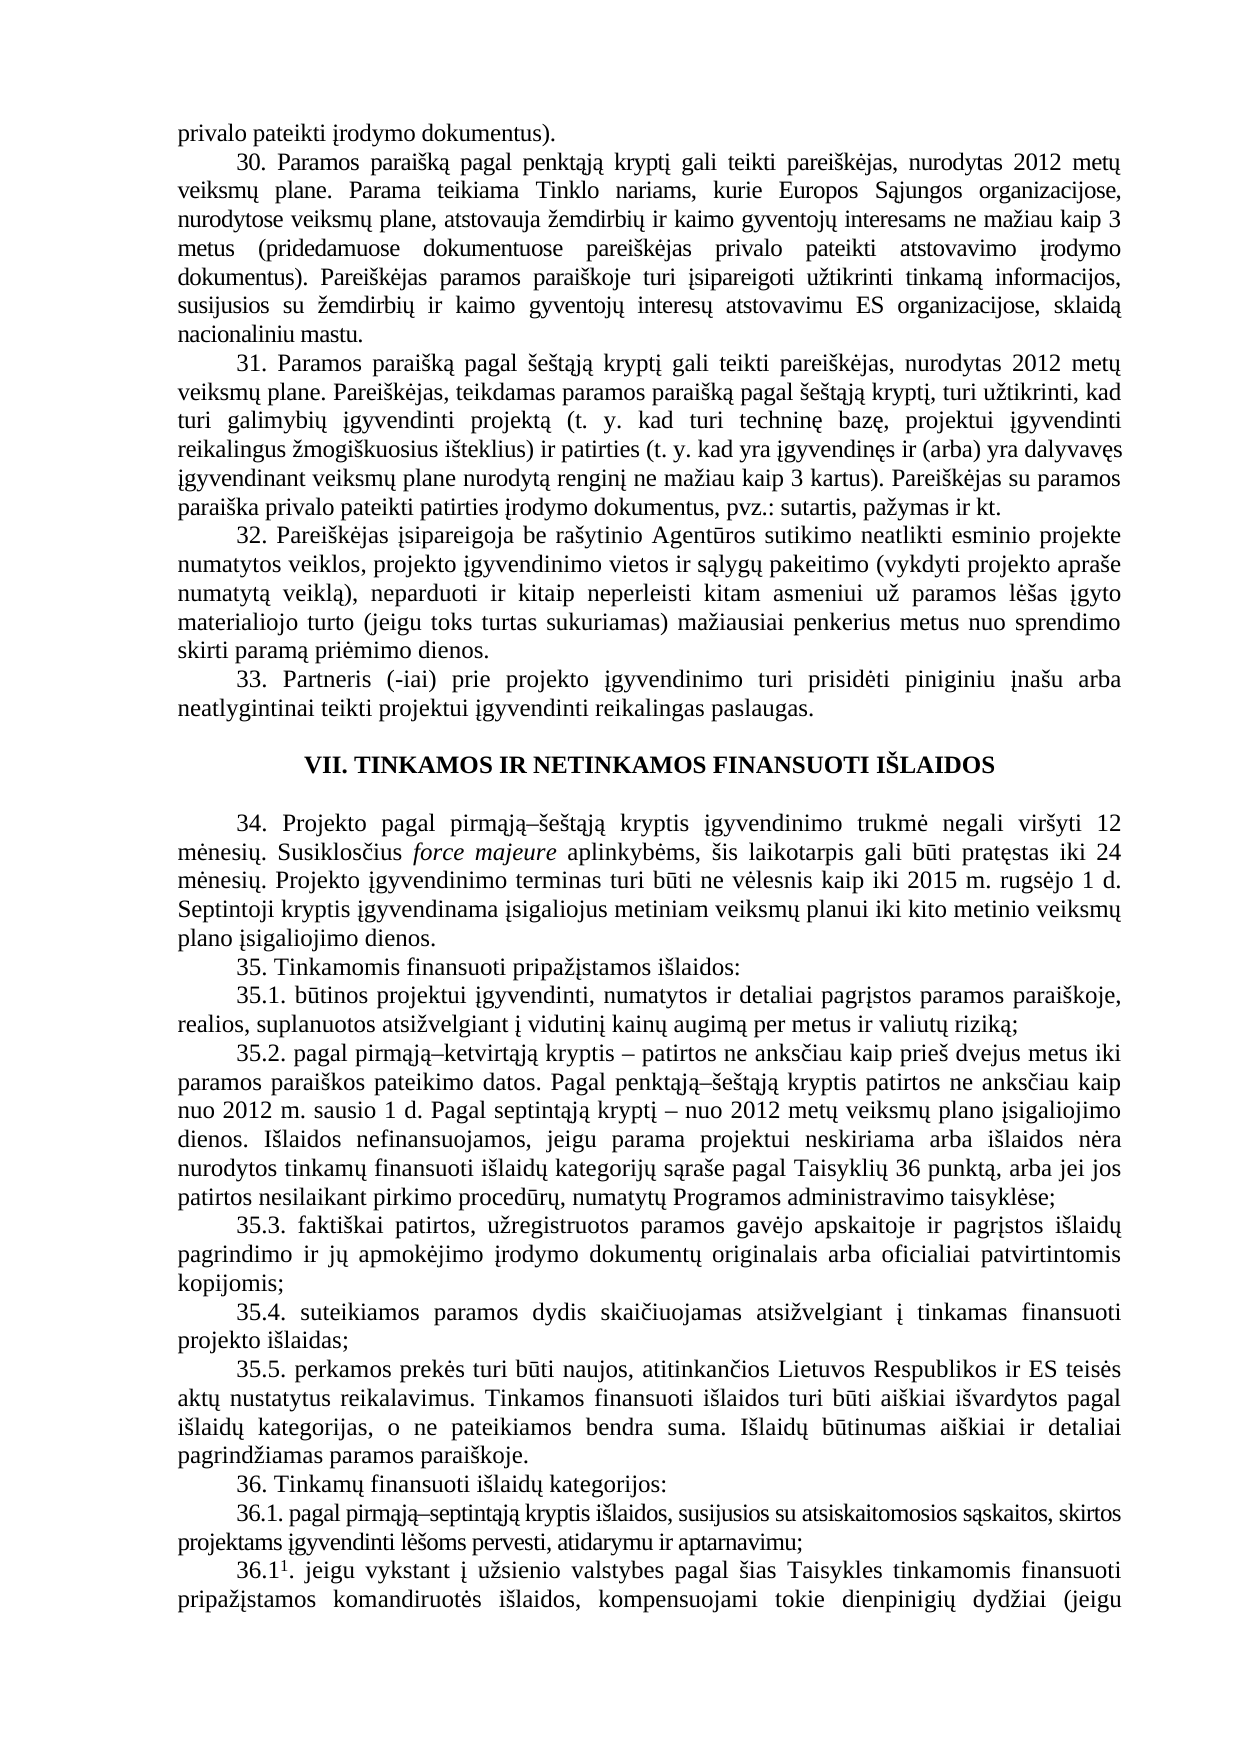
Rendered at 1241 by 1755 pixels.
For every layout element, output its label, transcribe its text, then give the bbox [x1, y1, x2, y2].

text 36.11. jeigu vykstant į užsienio valstybes pagal šias Taisykles tinkamomis finansuoti pripažįstamos komandiruotės išlaidos, kompensuojami tokie dienpinigių dydžiai (jeigu [177, 1556, 1122, 1613]
text 35.1. būtinos projektui įgyvendinti, numatytos ir detaliai pagrįstos paramos paraiškoje, realios, suplanuotos atsižvelgiant į vidutinį kainų augimą per metus ir valiutų riziką; [177, 981, 1122, 1038]
text 30. Paramos paraišką pagal penktąją kryptį gali teikti pareiškėjas, nurodytas 2012 metų veiksmų plane. Parama teikiama Tinklo nariams, kurie Europos Sąjungos organizacijose, nurodytose veiksmų plane, atstovauja žemdirbių ir kaimo gyventojų interesams ne mažiau kaip 3 metus (pridedamuose dokumentuose pareiškėjas privalo pateikti atstovavimo įrodymo dokumentus). Pareiškėjas paramos paraiškoje turi įsipareigoti užtikrinti tinkamą informacijos, susijusios su žemdirbių ir kaimo gyventojų interesų atstovavimu ES organizacijose, sklaidą nacionaliniu mastu. [177, 147, 1122, 348]
text 32. Pareiškėjas įsipareigoja be rašytinio Agentūros sutikimo neatlikti esminio projekte numatytos veiklos, projekto įgyvendinimo vietos ir sąlygų pakeitimo (vykdyti projekto apraše numatytą veiklą), neparduoti ir kitaip neperleisti kitam asmeniui už paramos lėšas įgyto materialiojo turto (jeigu toks turtas sukuriamas) mažiausiai penkerius metus nuo sprendimo skirti paramą priėmimo dienos. [177, 521, 1122, 664]
text 35. Tinkamomis finansuoti pripažįstamos išlaidos: [177, 952, 1122, 981]
text 36.1. pagal pirmąją–septintąją kryptis išlaidos, susijusios su atsiskaitomosios sąskaitos, skirtos projektams įgyvendinti lėšoms pervesti, atidarymu ir aptarnavimu; [177, 1498, 1122, 1556]
text 31. Paramos paraišką pagal šeštąją kryptį gali teikti pareiškėjas, nurodytas 2012 metų veiksmų plane. Pareiškėjas, teikdamas paramos paraišką pagal šeštąją kryptį, turi užtikrinti, kad turi galimybių įgyvendinti projektą (t. y. kad turi techninę bazę, projektui įgyvendinti reikalingus žmogiškuosius išteklius) ir patirties (t. y. kad yra įgyvendinęs ir (arba) yra dalyvavęs įgyvendinant veiksmų plane nurodytą renginį ne mažiau kaip 3 kartus). Pareiškėjas su paramos paraiška privalo pateikti patirties įrodymo dokumentus, pvz.: sutartis, pažymas ir kt. [177, 348, 1122, 521]
text 35.2. pagal pirmąją–ketvirtąją kryptis – patirtos ne anksčiau kaip prieš dvejus metus iki paramos paraiškos pateikimo datos. Pagal penktąją–šeštąją kryptis patirtos ne anksčiau kaip nuo 2012 m. sausio 1 d. Pagal septintąją kryptį – nuo 2012 metų veiksmų plano įsigaliojimo dienos. Išlaidos nefinansuojamos, jeigu parama projektui neskiriama arba išlaidos nėra nurodytos tinkamų finansuoti išlaidų kategorijų sąraše pagal Taisyklių 36 punktą, arba jei jos patirtos nesilaikant pirkimo procedūrų, numatytų Programos administravimo taisyklėse; [177, 1038, 1122, 1211]
text 33. Partneris (-iai) prie projekto įgyvendinimo turi prisidėti piniginiu įnašu arba neatlygintinai teikti projektui įgyvendinti reikalingas paslaugas. [177, 664, 1122, 722]
text VII. TINKAMOS IR NETINKAMOS FINANSUOTI IŠLAIDOS [177, 751, 1122, 779]
text 35.5. perkamos prekės turi būti naujos, atitinkančios Lietuvos Respublikos ir ES teisės aktų nustatytus reikalavimus. Tinkamos finansuoti išlaidos turi būti aiškiai išvardytos pagal išlaidų kategorijas, o ne pateikiamos bendra suma. Išlaidų būtinumas aiškiai ir detaliai pagrindžiamas paramos paraiškoje. [177, 1354, 1122, 1469]
text privalo pateikti įrodymo dokumentus). [177, 118, 1122, 147]
text 36. Tinkamų finansuoti išlaidų kategorijos: [177, 1469, 1122, 1498]
text 35.4. suteikiamos paramos dydis skaičiuojamas atsižvelgiant į tinkamas finansuoti projekto išlaidas; [177, 1297, 1122, 1354]
text 35.3. faktiškai patirtos, užregistruotos paramos gavėjo apskaitoje ir pagrįstos išlaidų pagrindimo ir jų apmokėjimo įrodymo dokumentų originalais arba oficialiai patvirtintomis kopijomis; [177, 1211, 1122, 1297]
text 34. Projekto pagal pirmąją–šeštąją kryptis įgyvendinimo trukmė negali viršyti 12 mėnesių. Susiklosčius force majeure aplinkybėms, šis laikotarpis gali būti pratęstas iki 24 mėnesių. Projekto įgyvendinimo terminas turi būti ne vėlesnis kaip iki 2015 m. rugsėjo 1 d. Septintoji kryptis įgyvendinama įsigaliojus metiniam veiksmų planui iki kito metinio veiksmų plano įsigaliojimo dienos. [177, 808, 1122, 952]
